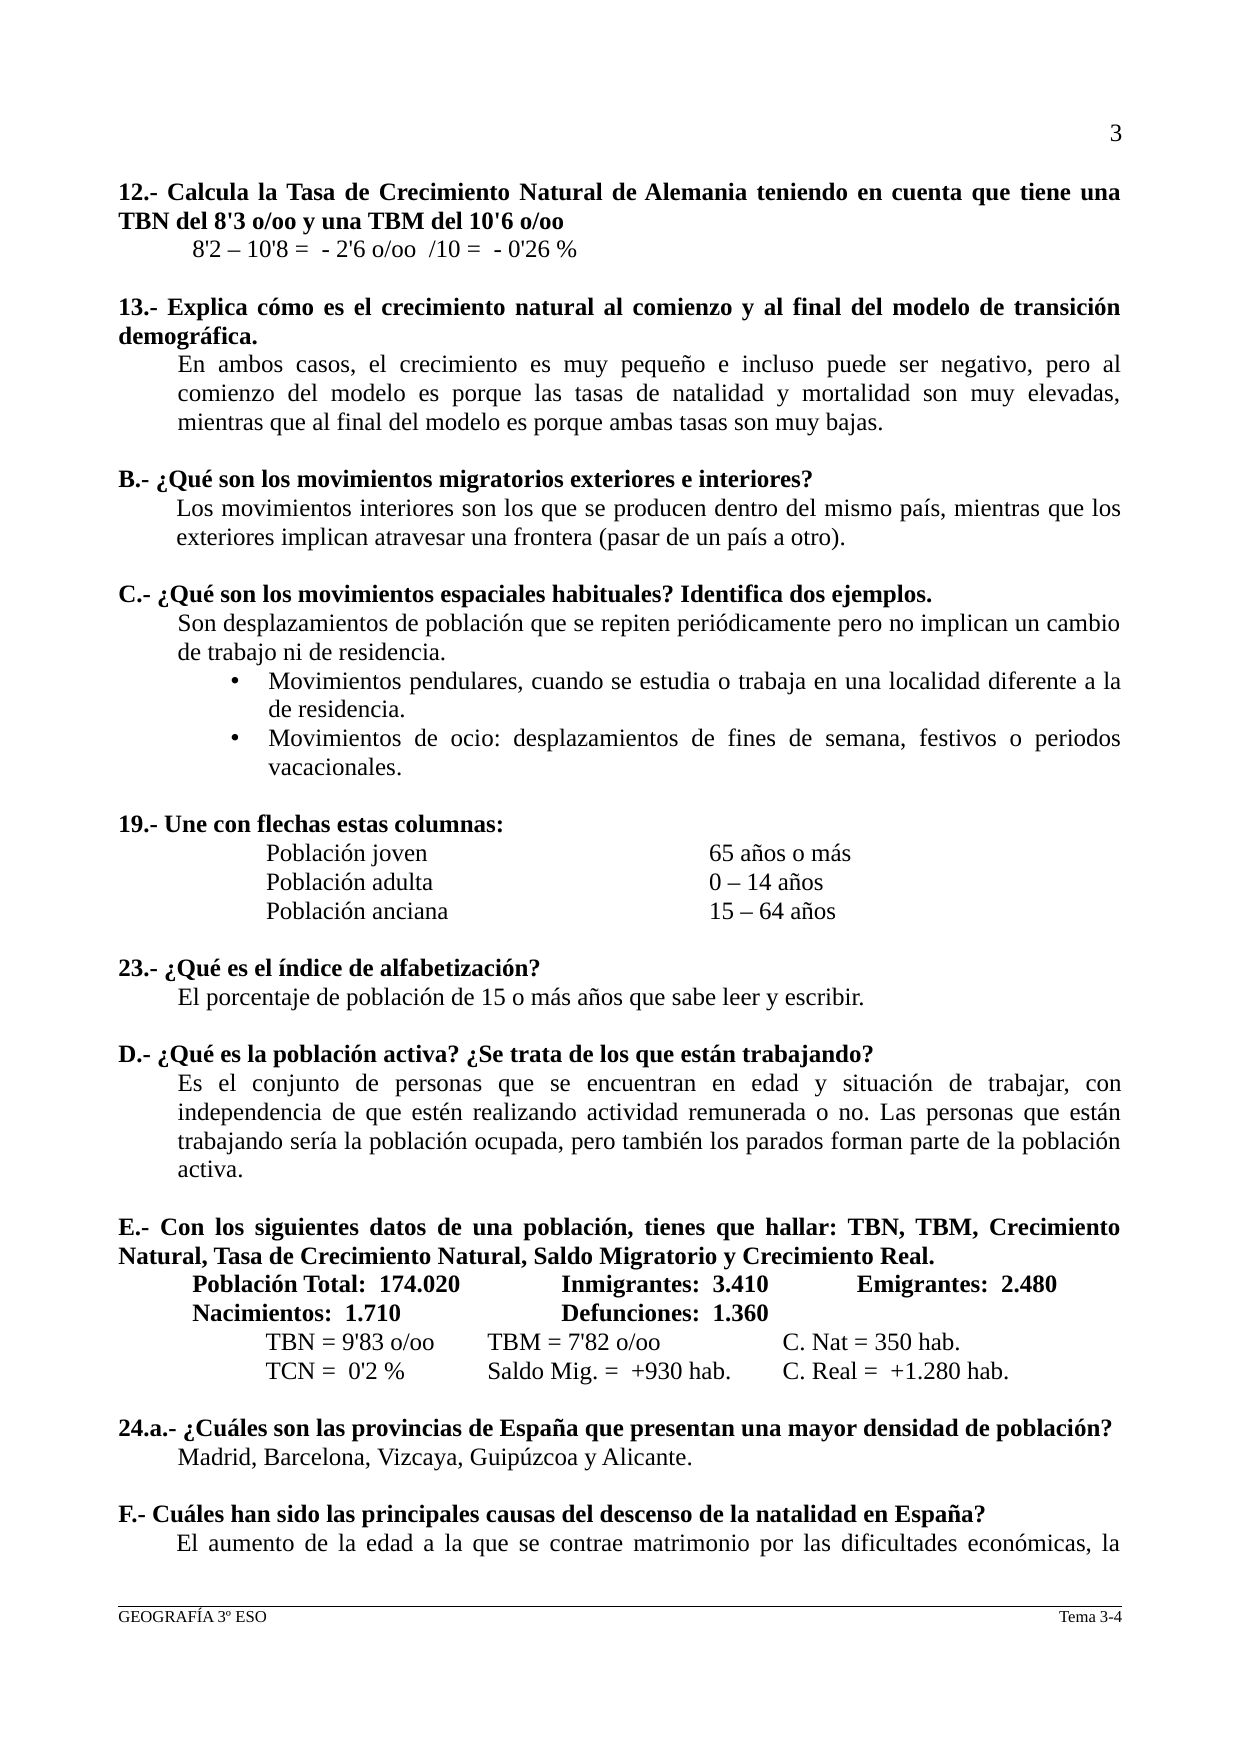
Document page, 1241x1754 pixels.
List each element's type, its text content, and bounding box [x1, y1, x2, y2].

text Población joven 65 años o más [118, 838, 1122, 867]
text 8'2 – 10'8 = - 2'6 o/oo /10 = - 0'26 % [118, 234, 1122, 263]
text Es el conjunto de personas que se encuentran en edad y situación de trabajar, con independencia de que estén realizando actividad remunerada o no. Las personas que están trabajando sería la población ocupada, pero también los parados forman parte de la población activa. [177, 1068, 1122, 1183]
text Población Total: 174.020 Inmigrantes: 3.410 Emigrantes: 2.480 [118, 1269, 1122, 1298]
text 23.- ¿Qué es el índice de alfabetización? [118, 953, 1122, 982]
list Movimientos pendulares, cuando se estudia o trabaja en una localidad diferente a la de residencia. [231, 666, 1122, 723]
text C.- ¿Qué son los movimientos espaciales habituales? Identifica dos ejemplos. [118, 579, 1122, 608]
text 19.- Une con flechas estas columnas: [118, 809, 1122, 838]
text Población anciana 15 – 64 años [118, 896, 1122, 924]
text D.- ¿Qué es la población activa? ¿Se trata de los que están trabajando? [118, 1039, 1122, 1068]
text E.- Con los siguientes datos de una población, tienes que hallar: TBN, TBM, Crecimiento Natural, Tasa de Crecimiento Natural, Saldo Migratorio y Crecimiento Real. [118, 1212, 1122, 1269]
text Población adulta 0 – 14 años [118, 867, 1122, 896]
text El porcentaje de población de 15 o más años que sabe leer y escribir. [177, 982, 1122, 1011]
text 24.a.- ¿Cuáles son las provincias de España que presentan una mayor densidad de población? [118, 1413, 1122, 1442]
text TCN = 0'2 % Saldo Mig. = +930 hab. C. Real = +1.280 hab. [192, 1356, 1122, 1384]
text Son desplazamientos de población que se repiten periódicamente pero no implican un cambio de trabajo ni de residencia. [177, 608, 1122, 666]
text 12.- Calcula la Tasa de Crecimiento Natural de Alemania teniendo en cuenta que tiene una TBN del 8'3 o/oo y una TBM del 10'6 o/oo [118, 177, 1122, 234]
text Nacimientos: 1.710 Defunciones: 1.360 [118, 1298, 1122, 1327]
text Los movimientos interiores son los que se producen dentro del mismo país, mientras que los exteriores implican atravesar una frontera (pasar de un país a otro). [176, 493, 1122, 551]
text F.- Cuáles han sido las principales causas del descenso de la natalidad en España? [118, 1499, 1122, 1528]
text TBN = 9'83 o/oo TBM = 7'82 o/oo C. Nat = 350 hab. [192, 1327, 1122, 1356]
list Movimientos de ocio: desplazamientos de fines de semana, festivos o periodos vacacionales. [231, 723, 1122, 781]
text El aumento de la edad a la que se contrae matrimonio por las dificultades económicas, la [176, 1528, 1122, 1557]
text Madrid, Barcelona, Vizcaya, Guipúzcoa y Alicante. [177, 1442, 1122, 1471]
text 13.- Explica cómo es el crecimiento natural al comienzo y al final del modelo de transición demográfica. [118, 292, 1122, 349]
text B.- ¿Qué son los movimientos migratorios exteriores e interiores? [118, 464, 1122, 493]
text En ambos casos, el crecimiento es muy pequeño e incluso puede ser negativo, pero al comienzo del modelo es porque las tasas de natalidad y mortalidad son muy elevadas, mientras que al final del modelo es porque ambas tasas son muy bajas. [177, 349, 1122, 436]
